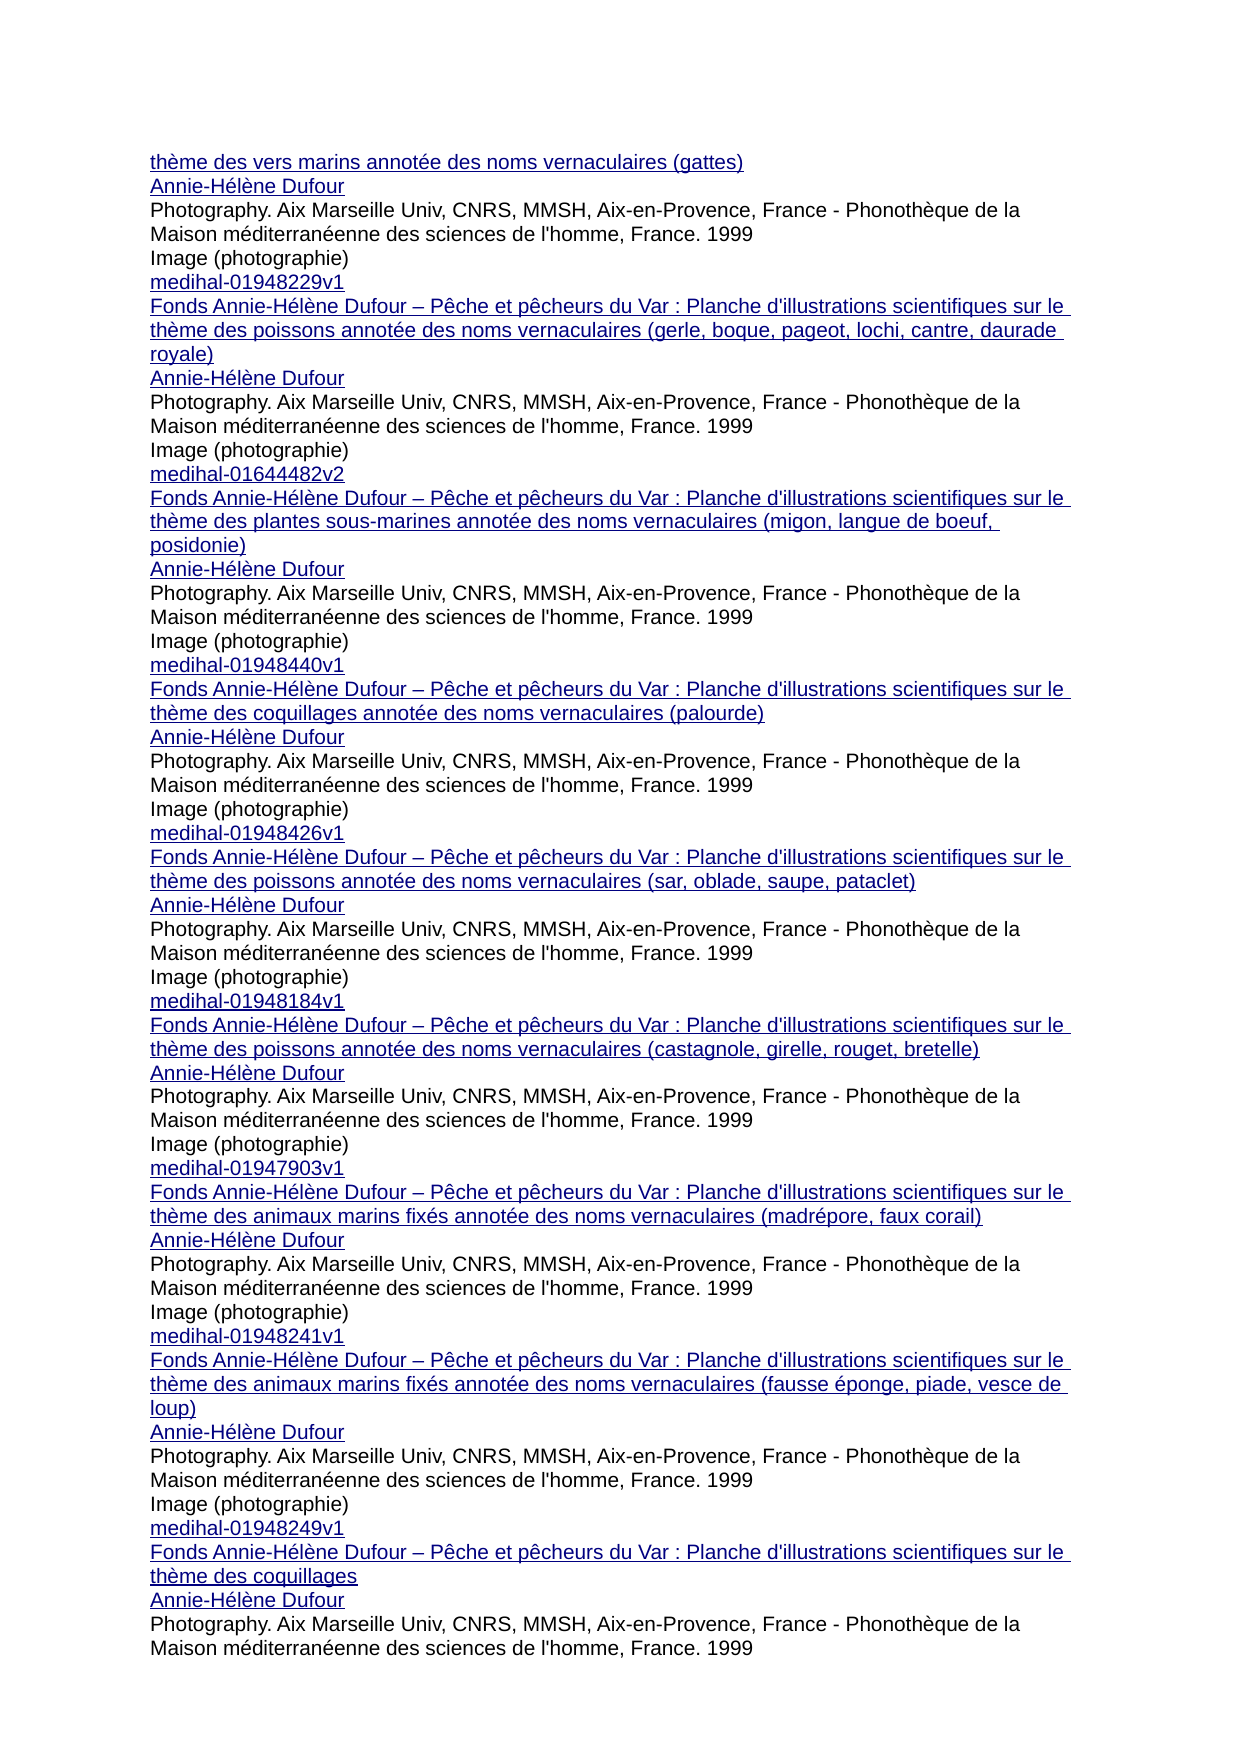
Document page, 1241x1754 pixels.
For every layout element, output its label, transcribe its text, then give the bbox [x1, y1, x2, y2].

table_cell Fonds Annie-Hélène Dufour – Pêche et pêcheurs du Var : Planche d'illustrations scientifiques sur le thème des poissons annotée des noms vernaculaires (sar, oblade, saupe, pataclet) Annie-Hélène Dufour Photography. Aix Marseille Univ, CNRS, MMSH, Aix-en-Provence, France - Phonothèque de la Maison méditerranéenne des sciences de l'homme, France. 1999 Image (photographie) medihal-01948184v1 [150, 845, 1090, 1012]
table_cell Fonds Annie-Hélène Dufour – Pêche et pêcheurs du Var : Planche d'illustrations scientifiques sur le thème des plantes sous-marines annotée des noms vernaculaires (migon, langue de boeuf, posidonie) Annie-Hélène Dufour Photography. Aix Marseille Univ, CNRS, MMSH, Aix-en-Provence, France - Phonothèque de la Maison méditerranéenne des sciences de l'homme, France. 1999 Image (photographie) medihal-01948440v1 [150, 485, 1090, 677]
table_cell Fonds Annie-Hélène Dufour – Pêche et pêcheurs du Var : Planche d'illustrations scientifiques sur le thème des poissons annotée des noms vernaculaires (castagnole, girelle, rouget, bretelle) Annie-Hélène Dufour Photography. Aix Marseille Univ, CNRS, MMSH, Aix-en-Provence, France - Phonothèque de la Maison méditerranéenne des sciences de l'homme, France. 1999 Image (photographie) medihal-01947903v1 [150, 1013, 1090, 1180]
table_cell Fonds Annie-Hélène Dufour – Pêche et pêcheurs du Var : Planche d'illustrations scientifiques sur le thème des animaux marins fixés annotée des noms vernaculaires (madrépore, faux corail) Annie-Hélène Dufour Photography. Aix Marseille Univ, CNRS, MMSH, Aix-en-Provence, France - Phonothèque de la Maison méditerranéenne des sciences de l'homme, France. 1999 Image (photographie) medihal-01948241v1 [150, 1180, 1090, 1348]
table_cell Fonds Annie-Hélène Dufour – Pêche et pêcheurs du Var : Planche d'illustrations scientifiques sur le thème des coquillages Annie-Hélène Dufour Photography. Aix Marseille Univ, CNRS, MMSH, Aix-en-Provence, France - Phonothèque de la Maison méditerranéenne des sciences de l'homme, France. 1999 [150, 1540, 1090, 1659]
table_cell Fonds Annie-Hélène Dufour – Pêche et pêcheurs du Var : Planche d'illustrations scientifiques sur le thème des vers marins annotée des noms vernaculaires (gattes) Annie-Hélène Dufour Photography. Aix Marseille Univ, CNRS, MMSH, Aix-en-Provence, France - Phonothèque de la Maison méditerranéenne des sciences de l'homme, France. 1999 Image (photographie) medihal-01948229v1 [150, 150, 1090, 294]
table_cell Fonds Annie-Hélène Dufour – Pêche et pêcheurs du Var : Planche d'illustrations scientifiques sur le thème des poissons annotée des noms vernaculaires (gerle, boque, pageot, lochi, cantre, daurade royale) Annie-Hélène Dufour Photography. Aix Marseille Univ, CNRS, MMSH, Aix-en-Provence, France - Phonothèque de la Maison méditerranéenne des sciences de l'homme, France. 1999 Image (photographie) medihal-01644482v2 [150, 294, 1090, 485]
table_cell Fonds Annie-Hélène Dufour – Pêche et pêcheurs du Var : Planche d'illustrations scientifiques sur le thème des animaux marins fixés annotée des noms vernaculaires (fausse éponge, piade, vesce de loup) Annie-Hélène Dufour Photography. Aix Marseille Univ, CNRS, MMSH, Aix-en-Provence, France - Phonothèque de la Maison méditerranéenne des sciences de l'homme, France. 1999 Image (photographie) medihal-01948249v1 [150, 1348, 1090, 1539]
table_cell Fonds Annie-Hélène Dufour – Pêche et pêcheurs du Var : Planche d'illustrations scientifiques sur le thème des coquillages annotée des noms vernaculaires (palourde) Annie-Hélène Dufour Photography. Aix Marseille Univ, CNRS, MMSH, Aix-en-Provence, France - Phonothèque de la Maison méditerranéenne des sciences de l'homme, France. 1999 Image (photographie) medihal-01948426v1 [150, 677, 1090, 845]
